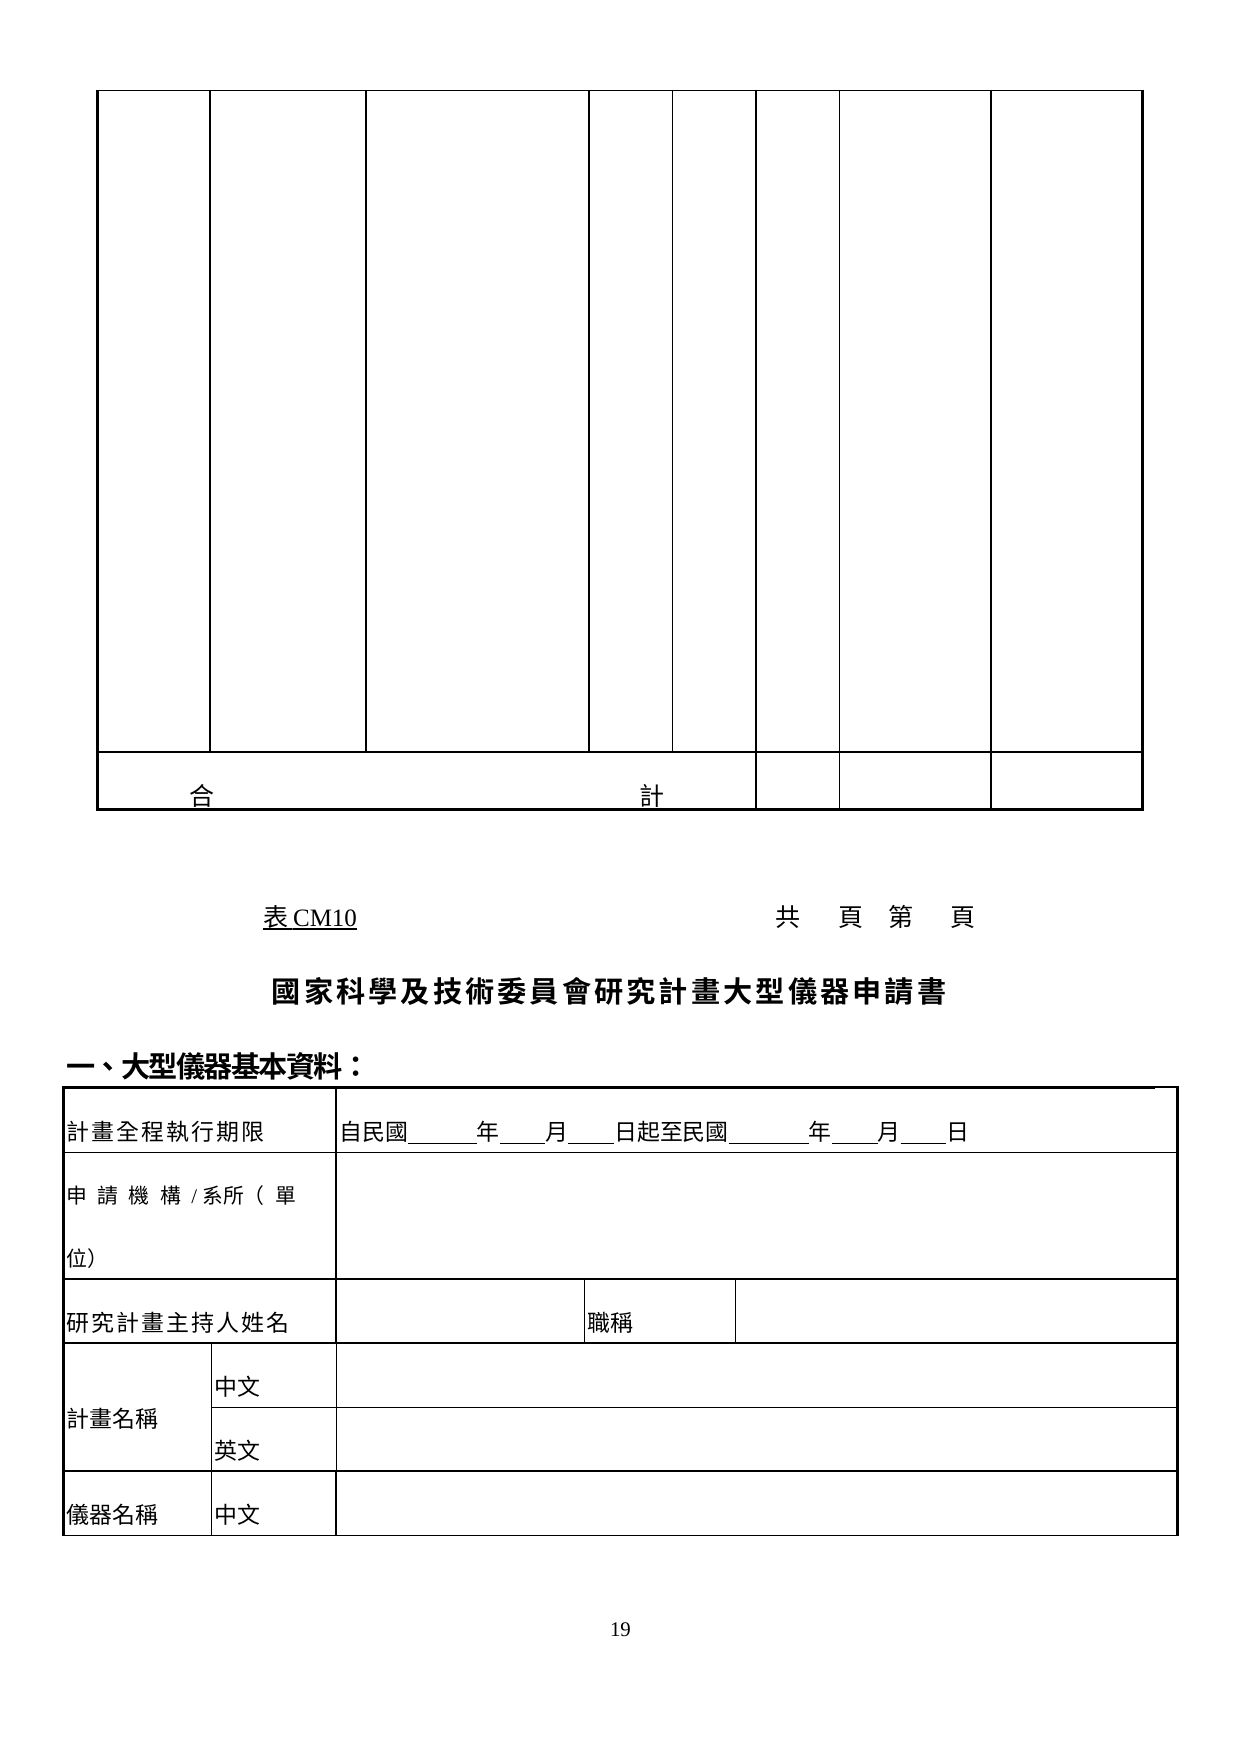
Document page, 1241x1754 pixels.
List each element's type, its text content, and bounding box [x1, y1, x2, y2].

table_cell 自民國 年 月 日起至民國 年 月 日 [337, 1088, 1176, 1152]
table_cell [337, 1280, 584, 1342]
table_cell [211, 91, 365, 751]
table_cell [736, 1280, 1176, 1342]
table_cell [757, 91, 839, 751]
table_cell 英文 [212, 1408, 336, 1470]
table_cell [337, 1344, 1176, 1406]
table_cell 中文 [212, 1344, 336, 1406]
table_cell 研究計畫主持人姓名 [65, 1280, 335, 1342]
table_cell 申 請 機 構 / 系所（ 單位） [65, 1153, 335, 1278]
table_cell [673, 91, 755, 751]
table_cell 計畫名稱 [65, 1344, 211, 1470]
table_header [1155, 936, 1177, 1086]
table_cell [337, 1408, 1176, 1470]
table_cell [367, 91, 588, 751]
text 表CM10 共 頁 第 頁 [52, 873, 1186, 936]
table_cell 合 計 [99, 753, 755, 808]
table_cell [840, 753, 990, 808]
table_cell 職稱 [585, 1280, 735, 1342]
table_cell 儀器名稱 [65, 1472, 211, 1534]
table_cell [99, 91, 209, 751]
table_cell [757, 753, 839, 808]
table_cell [337, 1153, 1176, 1278]
table_cell [590, 91, 672, 751]
table_header 國家科學及技術委員會研究計畫大型儀器申請書 一、大型儀器基本資料： [63, 936, 1155, 1086]
table_cell [992, 753, 1141, 808]
table_cell [840, 91, 990, 751]
table_cell 中文 [212, 1472, 335, 1534]
table_cell [992, 91, 1141, 751]
table_cell [337, 1472, 1176, 1534]
table_cell 計畫全程執行期限 [65, 1089, 335, 1152]
